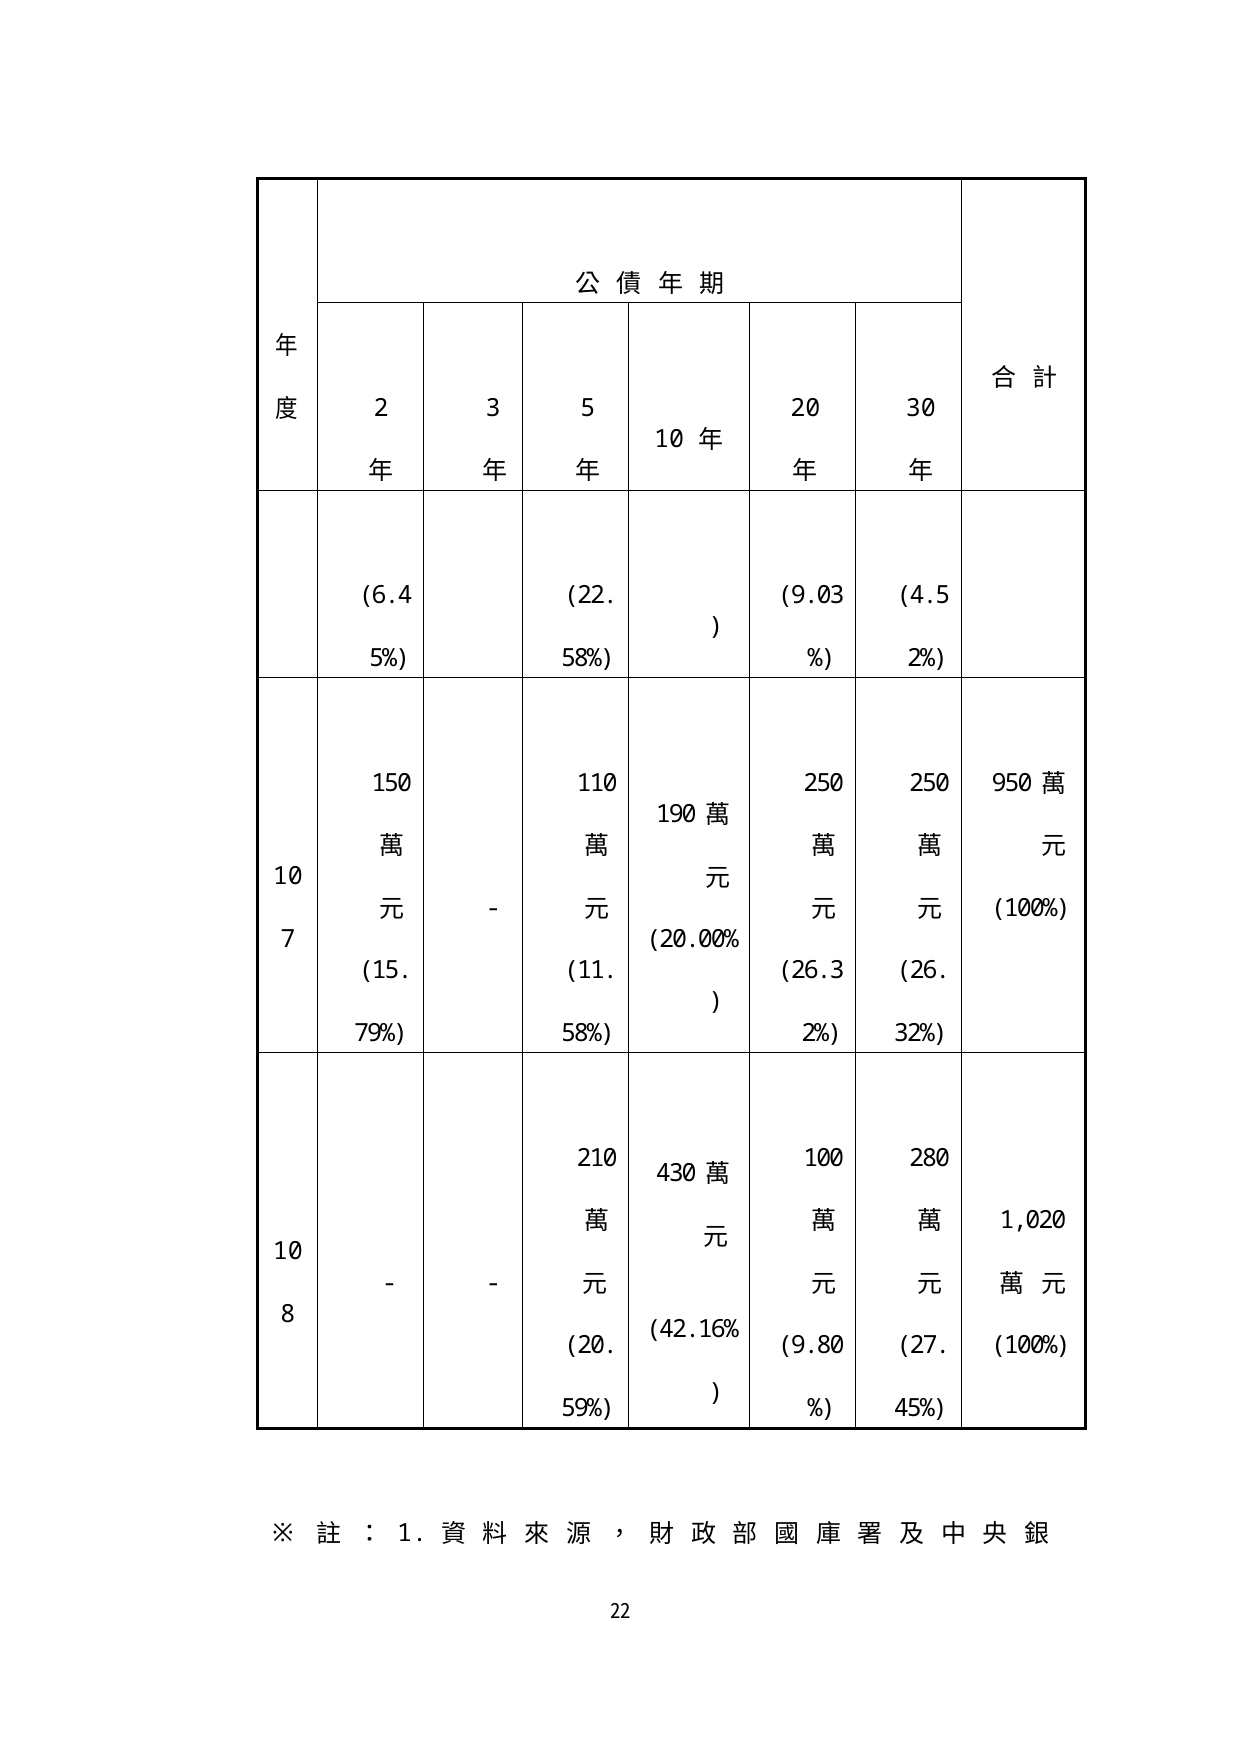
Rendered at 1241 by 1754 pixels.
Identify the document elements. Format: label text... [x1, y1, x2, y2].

table_cell 3年 [424, 303, 522, 490]
table_cell (4.52%) [856, 491, 961, 677]
table_cell 10年 [629, 303, 749, 490]
table_cell 250萬元(26.32%) [856, 678, 961, 1052]
table_cell 280萬元(27.45%) [856, 1053, 961, 1427]
table_cell (6.45%) [318, 491, 423, 677]
table_cell 110萬元(11.58%) [523, 678, 628, 1052]
table_cell (9.03%) [750, 491, 855, 677]
table_cell [962, 491, 1084, 677]
table_header 合計 [962, 180, 1084, 490]
table_cell 2年 [318, 303, 423, 490]
table_cell 30年 [856, 303, 961, 490]
table_cell 430萬元 (42.16%) [629, 1053, 749, 1427]
table_header 公債年期 [318, 180, 961, 302]
table_cell 950萬元(100%) [962, 678, 1084, 1052]
table_cell 107 [259, 678, 317, 1052]
table_cell 100萬元(9.80%) [750, 1053, 855, 1427]
table_cell - [424, 678, 522, 1052]
table_cell 108 [259, 1053, 317, 1427]
table_cell - [424, 491, 522, 677]
table_header 年度 [259, 180, 317, 490]
table_cell 190萬元(20.00%) [629, 678, 749, 1052]
table_cell 20年 [750, 303, 855, 490]
table_cell [259, 491, 317, 677]
table_cell 250萬元(26.32%) [750, 678, 855, 1052]
text ※註：1.資料來源，財政部國庫署及中央銀 [183, 1490, 1058, 1552]
table_cell - [318, 1053, 423, 1427]
table_cell ) [629, 491, 749, 677]
table_cell (22.58%) [523, 491, 628, 677]
table_cell 210萬元 (20.59%) [523, 1053, 628, 1427]
table_cell 1,020萬元(100%) [962, 1053, 1084, 1427]
table_cell - [424, 1053, 522, 1427]
table_cell 5年 [523, 303, 628, 490]
table_cell 150萬元(15.79%) [318, 678, 423, 1052]
